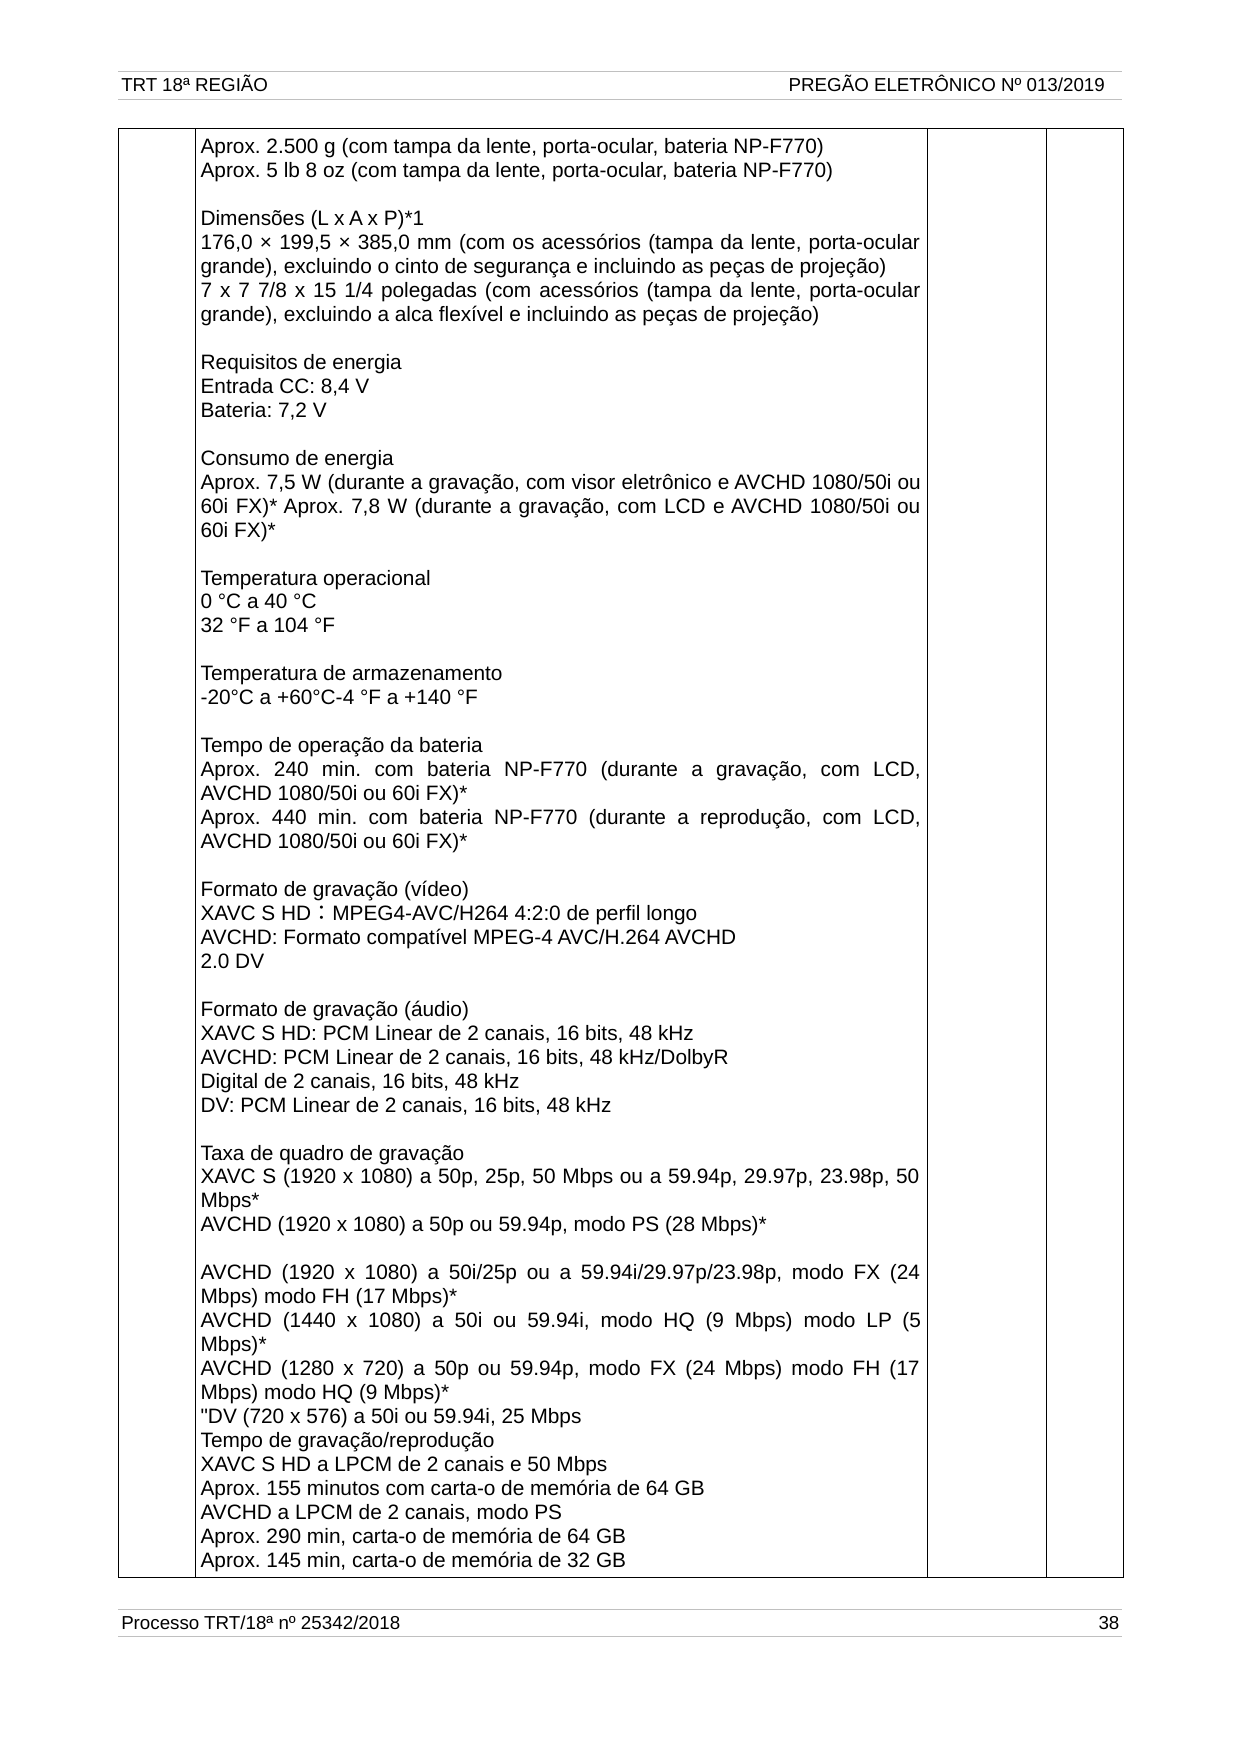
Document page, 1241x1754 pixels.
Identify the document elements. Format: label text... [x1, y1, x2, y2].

table_cell Aprox. 2.500 g (com tampa da lente, porta-ocular, bateria NP-F770) Aprox. 5 lb 8 oz (com tampa da lente, porta-ocular, bateria NP-F770) Dimensões (L x A x P)*1 176,0 × 199,5 × 385,0 mm (com os acessórios (tampa da lente, porta-ocular grande), excluindo o cinto de segurança e incluindo as peças de projeção) 7 x 7 7/8 x 15 1/4 polegadas (com acessórios (tampa da lente, porta-ocular grande), excluindo a alca flexível e incluindo as peças de projeção) Requisitos de energia Entrada CC: 8,4 V Bateria: 7,2 V Consumo de energia Aprox. 7,5 W (durante a gravação, com visor eletrônico e AVCHD 1080/50i ou 60i FX)* Aprox. 7,8 W (durante a gravação, com LCD e AVCHD 1080/50i ou 60i FX)* Temperatura operacional 0 °C a 40 °C 32 °F a 104 °F Temperatura de armazenamento -20°C a +60°C-4 °F a +140 °F Tempo de operação da bateria Aprox. 240 min. com bateria NP-F770 (durante a gravação, com LCD, AVCHD 1080/50i ou 60i FX)* Aprox. 440 min. com bateria NP-F770 (durante a reprodução, com LCD, AVCHD 1080/50i ou 60i FX)* Formato de gravação (vídeo) XAVC S HD：MPEG4-AVC/H264 4:2:0 de perfil longo AVCHD: Formato compatível MPEG-4 AVC/H.264 AVCHD 2.0 DV Formato de gravação (áudio) XAVC S HD: PCM Linear de 2 canais, 16 bits, 48 kHz AVCHD: PCM Linear de 2 canais, 16 bits, 48 kHz/DolbyR Digital de 2 canais, 16 bits, 48 kHz DV: PCM Linear de 2 canais, 16 bits, 48 kHz Taxa de quadro de gravação XAVC S (1920 x 1080) a 50p, 25p, 50 Mbps ou a 59.94p, 29.97p, 23.98p, 50 Mbps* AVCHD (1920 x 1080) a 50p ou 59.94p, modo PS (28 Mbps)* AVCHD (1920 x 1080) a 50i/25p ou a 59.94i/29.97p/23.98p, modo FX (24 Mbps) modo FH (17 Mbps)* AVCHD (1440 x 1080) a 50i ou 59.94i, modo HQ (9 Mbps) modo LP (5 Mbps)* AVCHD (1280 x 720) a 50p ou 59.94p, modo FX (24 Mbps) modo FH (17 Mbps) modo HQ (9 Mbps)* "DV (720 x 576) a 50i ou 59.94i, 25 Mbps Tempo de gravação/reprodução XAVC S HD a LPCM de 2 canais e 50 Mbps Aprox. 155 minutos com carta-o de memória de 64 GB AVCHD a LPCM de 2 canais, modo PS Aprox. 290 min, carta-o de memória de 64 GB Aprox. 145 min, carta-o de memória de 32 GB [196, 129, 927, 1577]
table_cell [1047, 129, 1123, 1577]
table_cell [928, 129, 1046, 1577]
table_cell [119, 129, 195, 1577]
